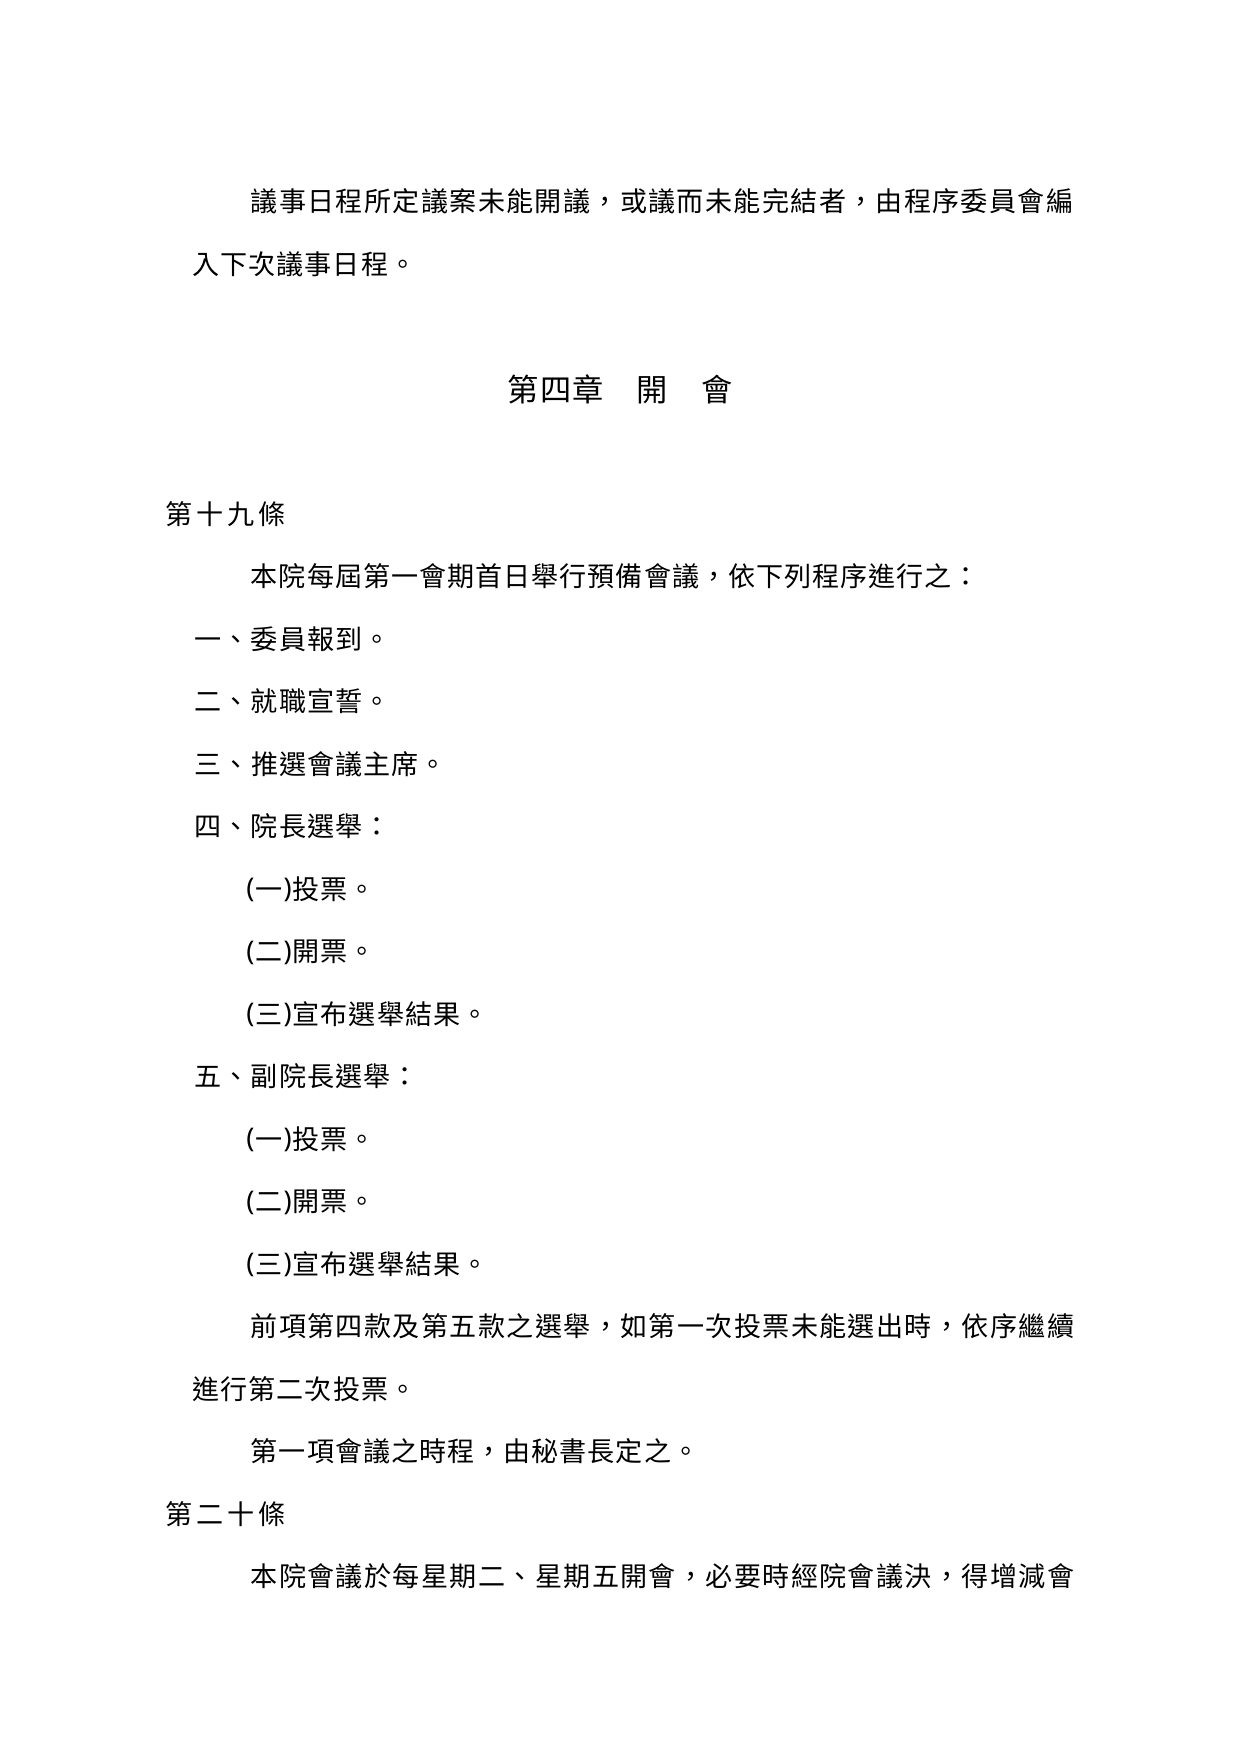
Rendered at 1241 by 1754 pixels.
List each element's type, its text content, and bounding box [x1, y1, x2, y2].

text 四、院長選舉： [194, 783, 1075, 846]
text (三)宣布選舉結果。 [246, 1221, 1075, 1283]
text 第一項會議之時程，由秘書長定之。 [192, 1408, 1075, 1471]
text (三)宣布選舉結果。 [246, 971, 1075, 1033]
text (一)投票。 [246, 846, 1075, 908]
text 第十九條 [165, 471, 1075, 533]
text 二、就職宣誓。 [194, 658, 1075, 721]
text 三、推選會議主席。 [194, 721, 1075, 783]
text (二)開票。 [246, 1158, 1075, 1221]
text 一、委員報到。 [194, 596, 1075, 658]
text 議事日程所定議案未能開議，或議而未能完結者，由程序委員會編入下次議事日程。 [192, 158, 1075, 283]
text (二)開票。 [246, 908, 1075, 971]
text 本院每屆第一會期首日舉行預備會議，依下列程序進行之： [192, 533, 1075, 596]
text 第二十條 [165, 1471, 1075, 1533]
text 前項第四款及第五款之選舉，如第一次投票未能選出時，依序繼續進行第二次投票。 [192, 1283, 1075, 1408]
text 本院會議於每星期二、星期五開會，必要時經院會議決，得增減會 [192, 1533, 1075, 1596]
text 五、副院長選舉： [194, 1033, 1075, 1096]
text 第四章 開 會 [165, 346, 1075, 408]
text (一)投票。 [246, 1096, 1075, 1158]
